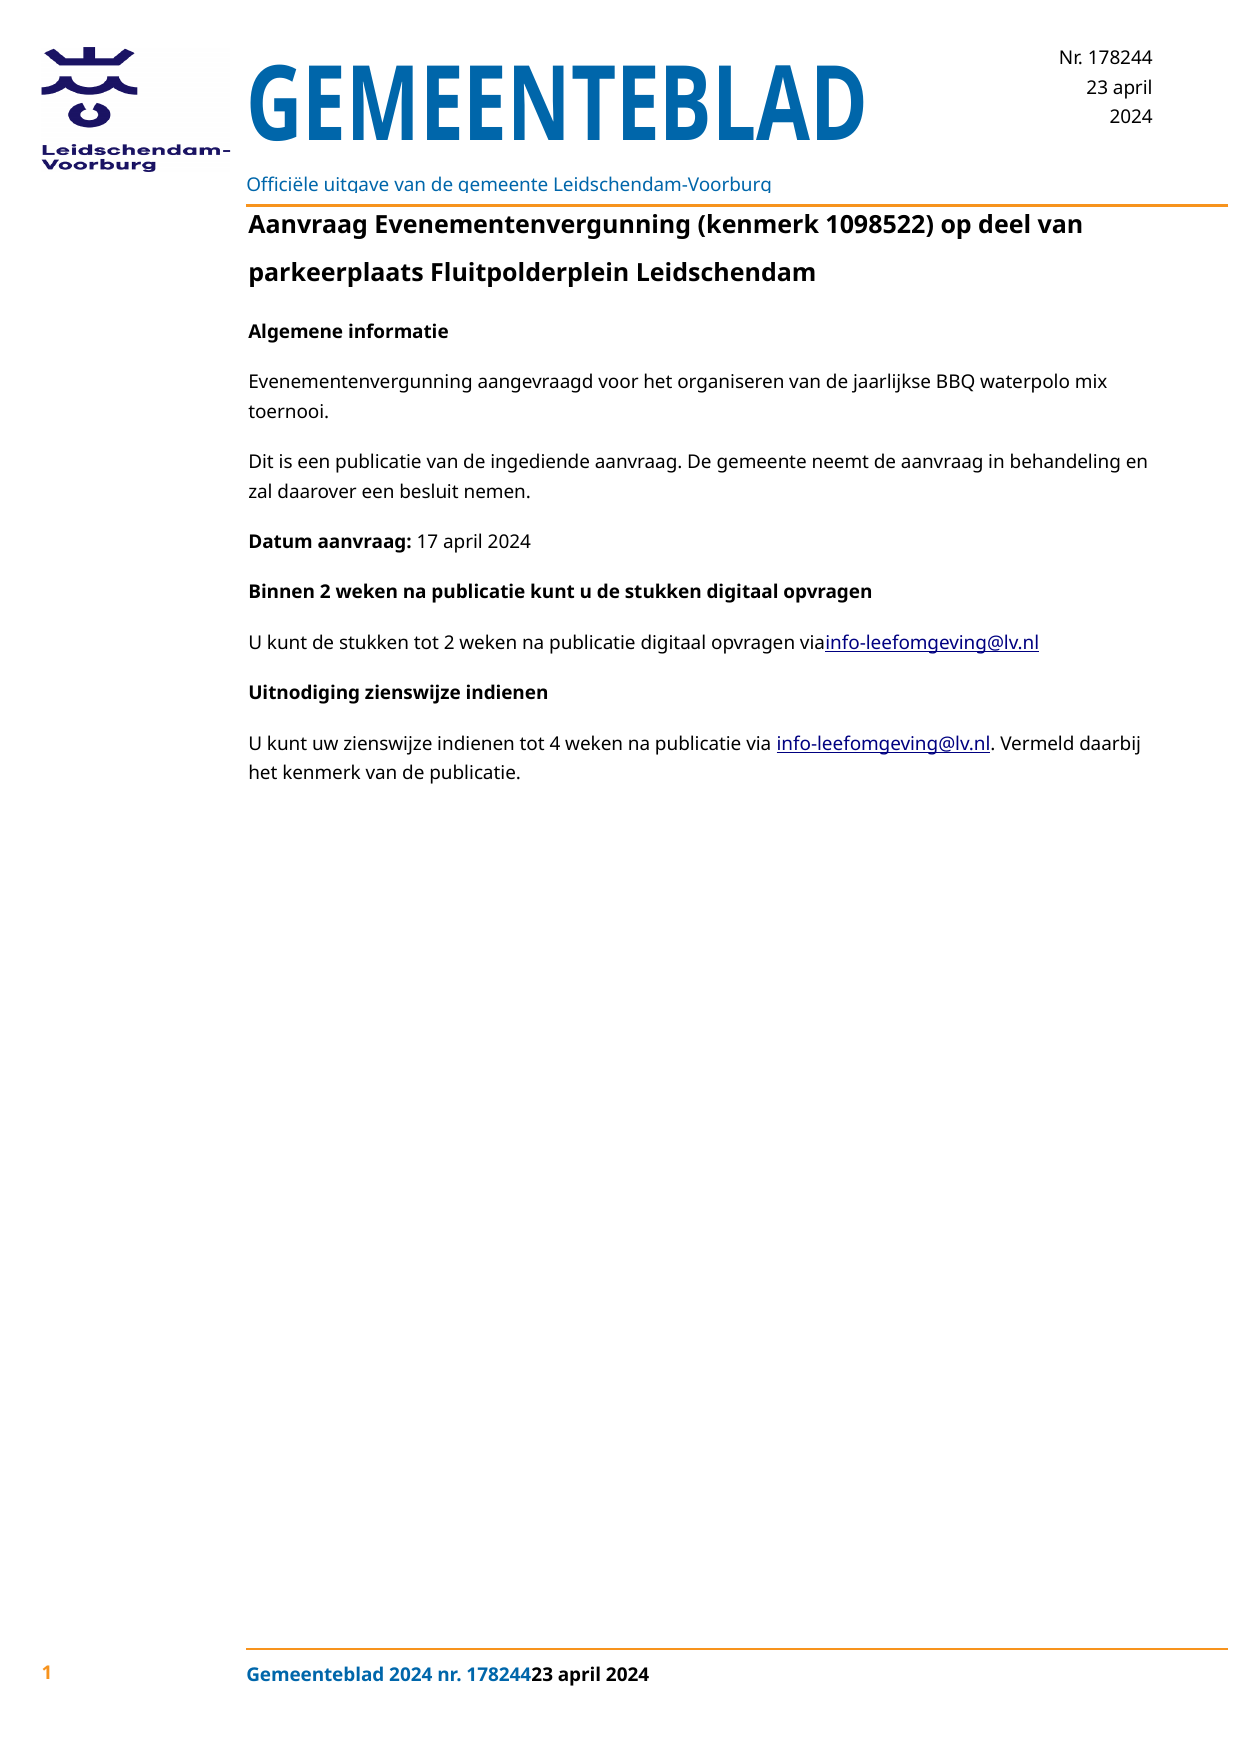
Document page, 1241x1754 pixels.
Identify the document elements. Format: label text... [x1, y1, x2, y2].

text Algemene informatie [248, 318, 1152, 344]
text Evenementenvergunning aangevraagd voor het organiseren van de jaarlijkse BBQ waterpolo mix toernooi. [248, 368, 1152, 424]
text Datum aanvraag: 17 april 2024 [248, 528, 1152, 554]
picture [41, 47, 231, 172]
text U kunt de stukken tot 2 weken na publicatie digitaal opvragen viainfo-leefomgeving@lv.nl [248, 629, 1152, 655]
text U kunt uw zienswijze indienen tot 4 weken na publicatie via info-leefomgeving@lv.nl. Vermeld daarbij het kenmerk van de publicatie. [248, 730, 1152, 785]
text Dit is een publicatie van de ingediende aanvraag. De gemeente neemt de aanvraag in behandeling en zal daarover een besluit nemen. [248, 448, 1152, 504]
text Uitnodiging zienswijze indienen [248, 679, 1152, 705]
text Binnen 2 weken na publicatie kunt u de stukken digitaal opvragen [248, 579, 1152, 604]
text Aanvraag Evenementenvergunning (kenmerk 1098522) op deel van parkeerplaats Fluitpolderplein Leidschendam [248, 207, 1152, 288]
